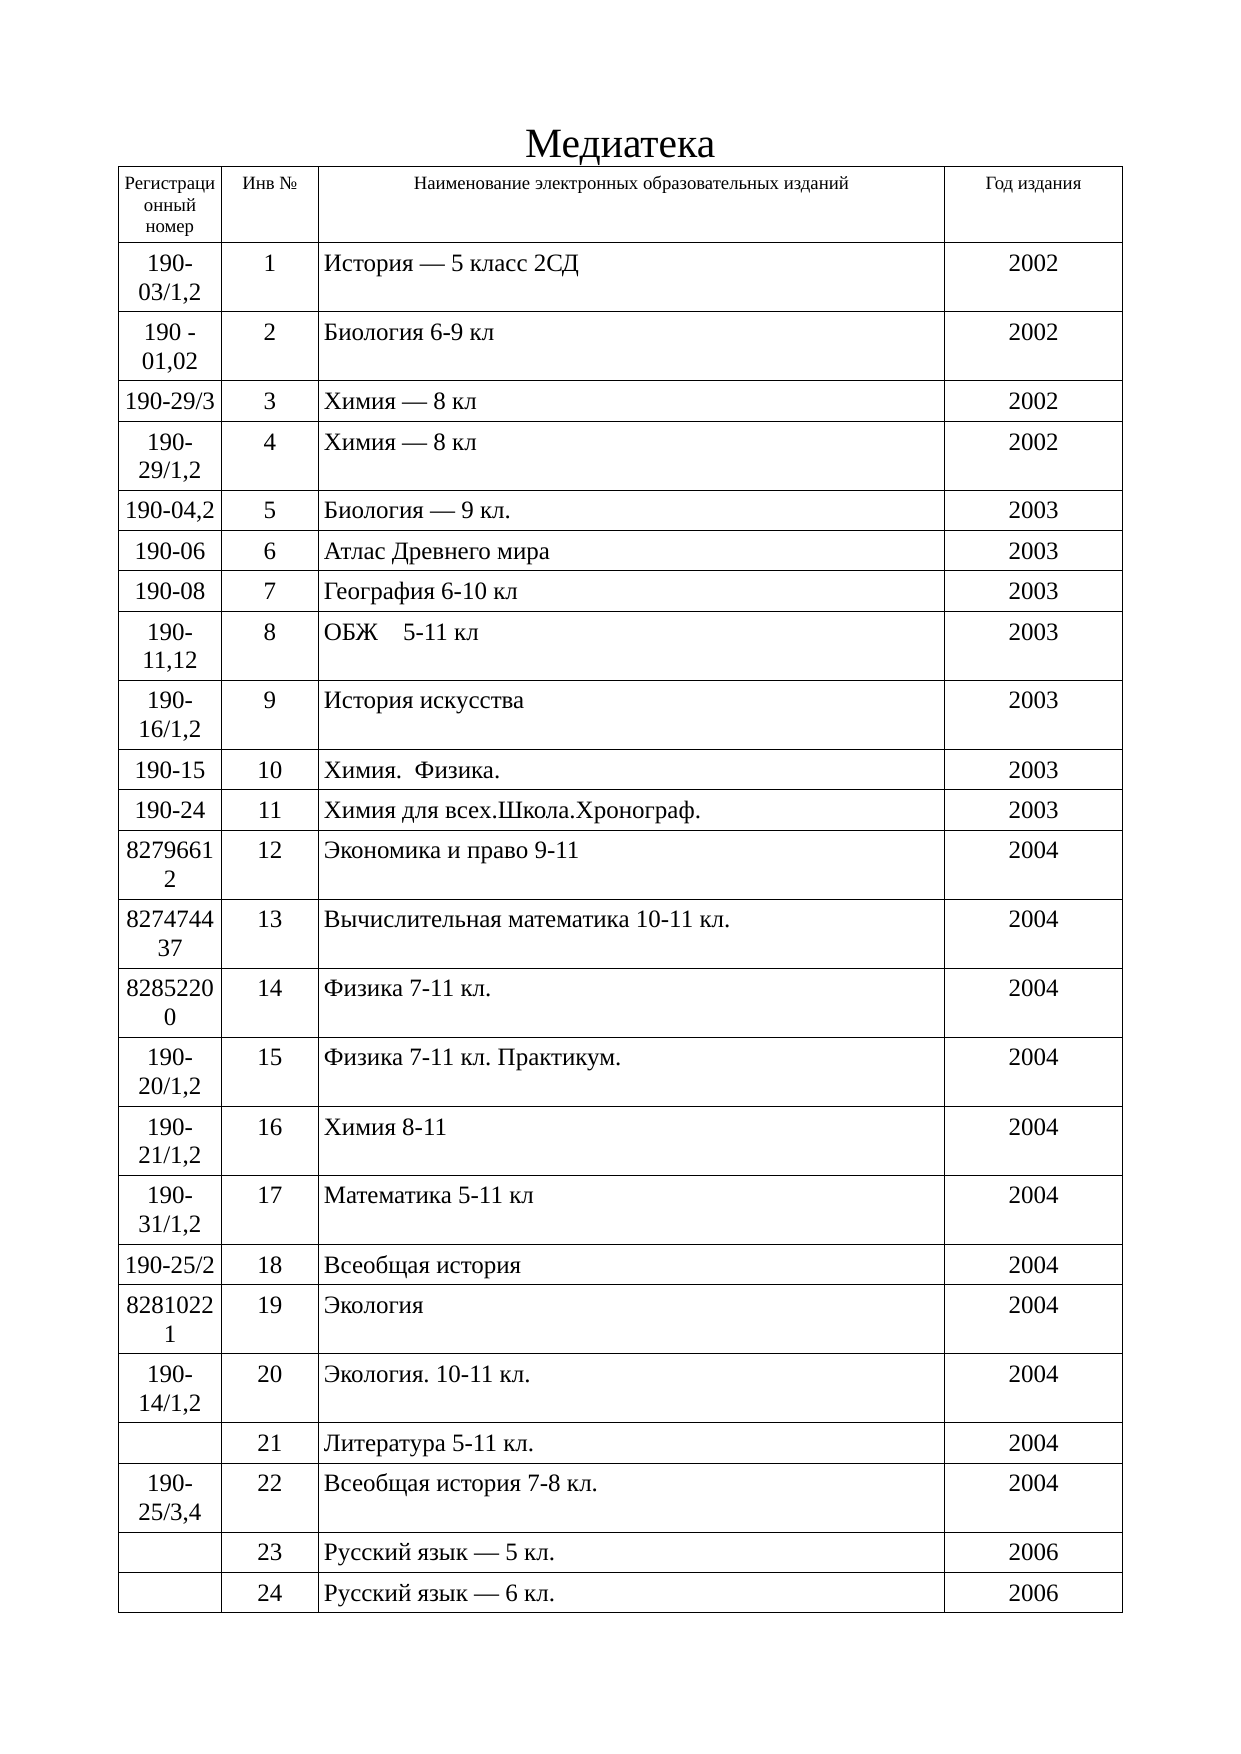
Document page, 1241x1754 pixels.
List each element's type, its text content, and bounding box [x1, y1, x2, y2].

table_cell [119, 1423, 221, 1463]
table_cell 190-20/1,2 [119, 1038, 221, 1106]
table_cell 2002 [945, 422, 1122, 490]
table_cell ОБЖ 5-11 кл [319, 612, 944, 680]
table_cell Литература 5-11 кл. [319, 1423, 944, 1463]
table_cell 7 [222, 571, 318, 611]
table_cell 190-25/3,4 [119, 1464, 221, 1532]
table_cell 827474437 [119, 900, 221, 968]
table_cell 20 [222, 1354, 318, 1422]
text Медиатека [118, 118, 1122, 166]
table_cell 2004 [945, 1354, 1122, 1422]
table_cell 190-06 [119, 531, 221, 570]
table_cell 11 [222, 790, 318, 829]
table_cell Экология [319, 1285, 944, 1353]
table_cell 82852200 [119, 969, 221, 1037]
table_cell 2002 [945, 312, 1122, 380]
table_cell 2003 [945, 491, 1122, 530]
table_cell 18 [222, 1245, 318, 1284]
table_cell 15 [222, 1038, 318, 1106]
table_cell 190-03/1,2 [119, 243, 221, 311]
table_cell 17 [222, 1176, 318, 1244]
table_cell 190-24 [119, 790, 221, 829]
table_header Инв № [222, 167, 318, 242]
table_cell 190-29/3 [119, 381, 221, 421]
table_cell 3 [222, 381, 318, 421]
table_cell 2006 [945, 1533, 1122, 1572]
table_cell Всеобщая история 7-8 кл. [319, 1464, 944, 1532]
table_cell 10 [222, 750, 318, 789]
table_cell 2003 [945, 681, 1122, 749]
table_header Наименование электронных образовательных изданий [319, 167, 944, 242]
table_cell 190-14/1,2 [119, 1354, 221, 1422]
table_cell 2003 [945, 531, 1122, 570]
table_cell Биология — 9 кл. [319, 491, 944, 530]
table_cell 2002 [945, 243, 1122, 311]
table_cell Химия 8-11 [319, 1107, 944, 1175]
table_cell Математика 5-11 кл [319, 1176, 944, 1244]
table_cell 2004 [945, 831, 1122, 898]
table_cell 82796612 [119, 831, 221, 898]
table_cell Атлас Древнего мира [319, 531, 944, 570]
table_cell 16 [222, 1107, 318, 1175]
table_cell 2003 [945, 571, 1122, 611]
table_cell 2003 [945, 612, 1122, 680]
table_cell 22 [222, 1464, 318, 1532]
table_cell 190-11,12 [119, 612, 221, 680]
table_cell 2003 [945, 790, 1122, 829]
table_cell 14 [222, 969, 318, 1037]
table_cell Физика 7-11 кл. [319, 969, 944, 1037]
table_cell Русский язык — 6 кл. [319, 1573, 944, 1612]
table_cell 9 [222, 681, 318, 749]
table_cell История искусства [319, 681, 944, 749]
table_cell Экономика и право 9-11 [319, 831, 944, 898]
table_cell 2003 [945, 750, 1122, 789]
table_cell Физика 7-11 кл. Практикум. [319, 1038, 944, 1106]
table_cell 190-16/1,2 [119, 681, 221, 749]
table_cell 2004 [945, 1038, 1122, 1106]
table_cell 5 [222, 491, 318, 530]
table_cell 2 [222, 312, 318, 380]
table_cell 2004 [945, 1107, 1122, 1175]
table_cell 2002 [945, 381, 1122, 421]
table_cell 190-04,2 [119, 491, 221, 530]
table_cell 190-29/1,2 [119, 422, 221, 490]
table_cell 190-31/1,2 [119, 1176, 221, 1244]
table_cell Русский язык — 5 кл. [319, 1533, 944, 1572]
table_cell Химия — 8 кл [319, 381, 944, 421]
table_cell 21 [222, 1423, 318, 1463]
table_cell Вычислительная математика 10-11 кл. [319, 900, 944, 968]
table_cell 19 [222, 1285, 318, 1353]
table_cell 6 [222, 531, 318, 570]
table_cell Экология. 10-11 кл. [319, 1354, 944, 1422]
table_cell 190-08 [119, 571, 221, 611]
table_cell 2004 [945, 1423, 1122, 1463]
table_cell 2004 [945, 1176, 1122, 1244]
table_cell Химия — 8 кл [319, 422, 944, 490]
table_cell 12 [222, 831, 318, 898]
table_cell История — 5 класс 2СД [319, 243, 944, 311]
table_cell 190-15 [119, 750, 221, 789]
table_header Год издания [945, 167, 1122, 242]
table_cell 2004 [945, 900, 1122, 968]
table_cell 1 [222, 243, 318, 311]
table_header Регистрационный номер [119, 167, 221, 242]
table_cell Химия. Физика. [319, 750, 944, 789]
table_cell 190-21/1,2 [119, 1107, 221, 1175]
table_cell 13 [222, 900, 318, 968]
table_cell 2006 [945, 1573, 1122, 1612]
table_cell 82810221 [119, 1285, 221, 1353]
table_cell 2004 [945, 1285, 1122, 1353]
table_cell 2004 [945, 969, 1122, 1037]
table_cell 24 [222, 1573, 318, 1612]
table_cell 2004 [945, 1245, 1122, 1284]
table_cell Биология 6-9 кл [319, 312, 944, 380]
table_cell 190 -01,02 [119, 312, 221, 380]
table_cell [119, 1533, 221, 1572]
table_cell 23 [222, 1533, 318, 1572]
table_cell География 6-10 кл [319, 571, 944, 611]
table_cell Всеобщая история [319, 1245, 944, 1284]
table_cell 2004 [945, 1464, 1122, 1532]
table_cell 190-25/2 [119, 1245, 221, 1284]
table_cell 8 [222, 612, 318, 680]
table_cell Химия для всех.Школа.Хронограф. [319, 790, 944, 829]
table_cell [119, 1573, 221, 1612]
table_cell 4 [222, 422, 318, 490]
